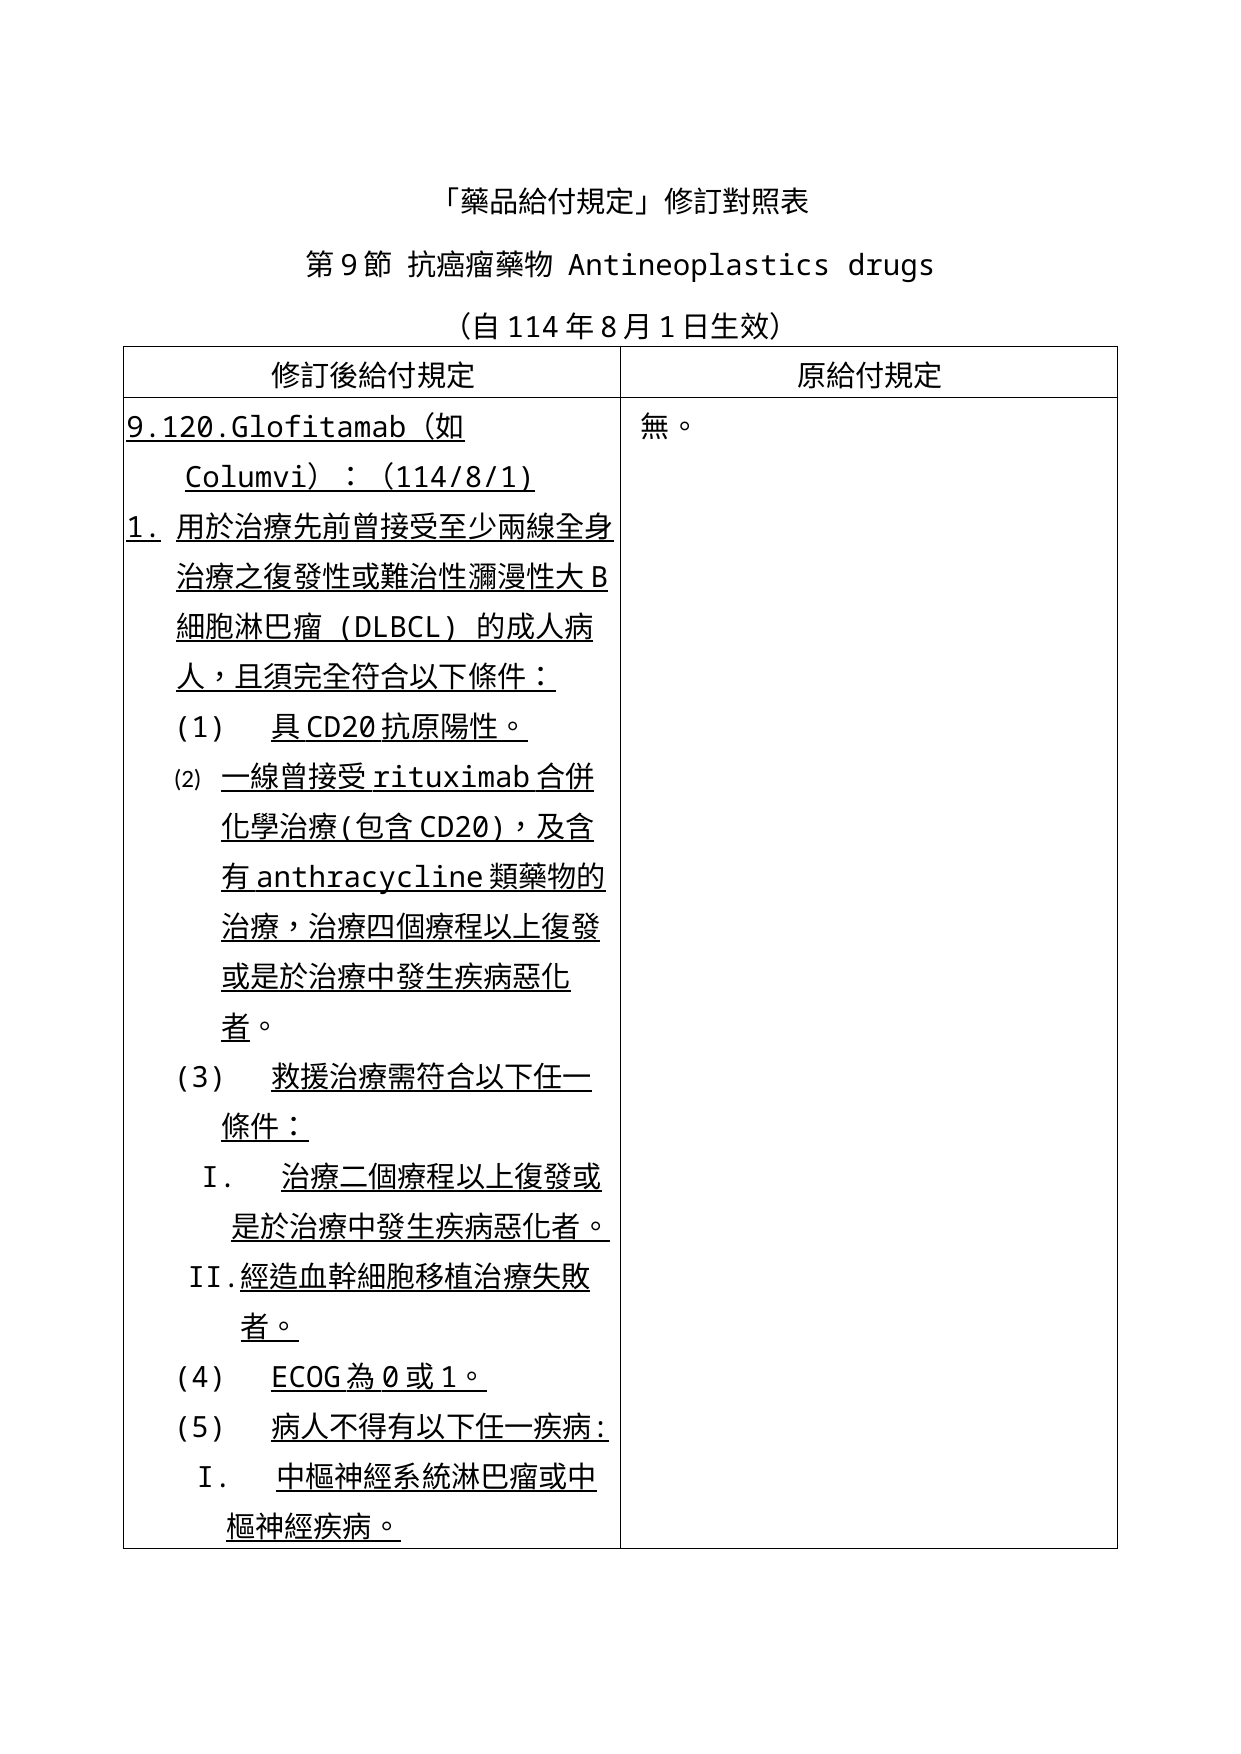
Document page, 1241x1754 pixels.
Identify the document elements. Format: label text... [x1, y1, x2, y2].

text 「藥品給付規定」修訂對照表 [187, 158, 1053, 221]
table_header 修訂後給付規定 [124, 347, 620, 397]
table_header 原給付規定 [621, 347, 1117, 397]
text 第9節 抗癌瘤藥物 Antineoplastics drugs [187, 221, 1053, 283]
table_cell 9.120.Glofitamab（如Columvi）：（114/8/1) 用於治療先前曾接受至少兩線全身治療之復發性或難治性瀰漫性大B細胞淋巴瘤 (DLBCL) 的成人病人，且須完全符合以下條件： 具CD20抗原陽性。 一線曾接受rituximab合併化學治療(包含CD20)，及含有anthracycline類藥物的治療，治療四個療程以上復發或是於治療中發生疾病惡化者。 救援治療需符合以下任一條件： 治療二個療程以上復發或是於治療中發生疾病惡化者。 經造血幹細胞移植治療失敗者。 ECOG為0或1。 病人不得有以下任一疾病: 中樞神經系統淋巴瘤或中樞神經疾病。 嚴重的心血管疾病，如NYHA (New York Heart Association) Class Ⅲ或Ⅳ。 自體免疫疾病正積極治療者。 需經事前審查以核准使用，每次申請事前審查以3個療程為限；首次再申請須檢附達到CR或PR的證明方可續用；其後續申請須證明疾病無惡化方可續用。若病情惡化即須停用。 總療程以12個療程為上限；每位病人一生限用一次連續療程(12個療程)，不得重複申請。 限以obinutuzumab 1,000mg作為療程之前置治療，僅用以降低療程中誘導細胞激素釋放症候群(CRS)的風險。 執行醫師須完全符合下列資格： (1)醫師必須為血液病或造血幹細胞移植專科醫師且須完成血液病或造血幹細胞移植的相關照護訓練。 (2)每兩年接受至少6小時中華民國血液及骨髓移植學會或中華民國血液病學會舉辦之雙特異性抗體相關治療教育訓練。 本藥品、polatuzumab vedotin及 epcoritamab僅得擇一給付，治療失敗後不得互換。 [124, 398, 620, 1548]
text （自114年8月1日生效） [187, 283, 1053, 346]
table_cell 無。 [621, 398, 1117, 1548]
